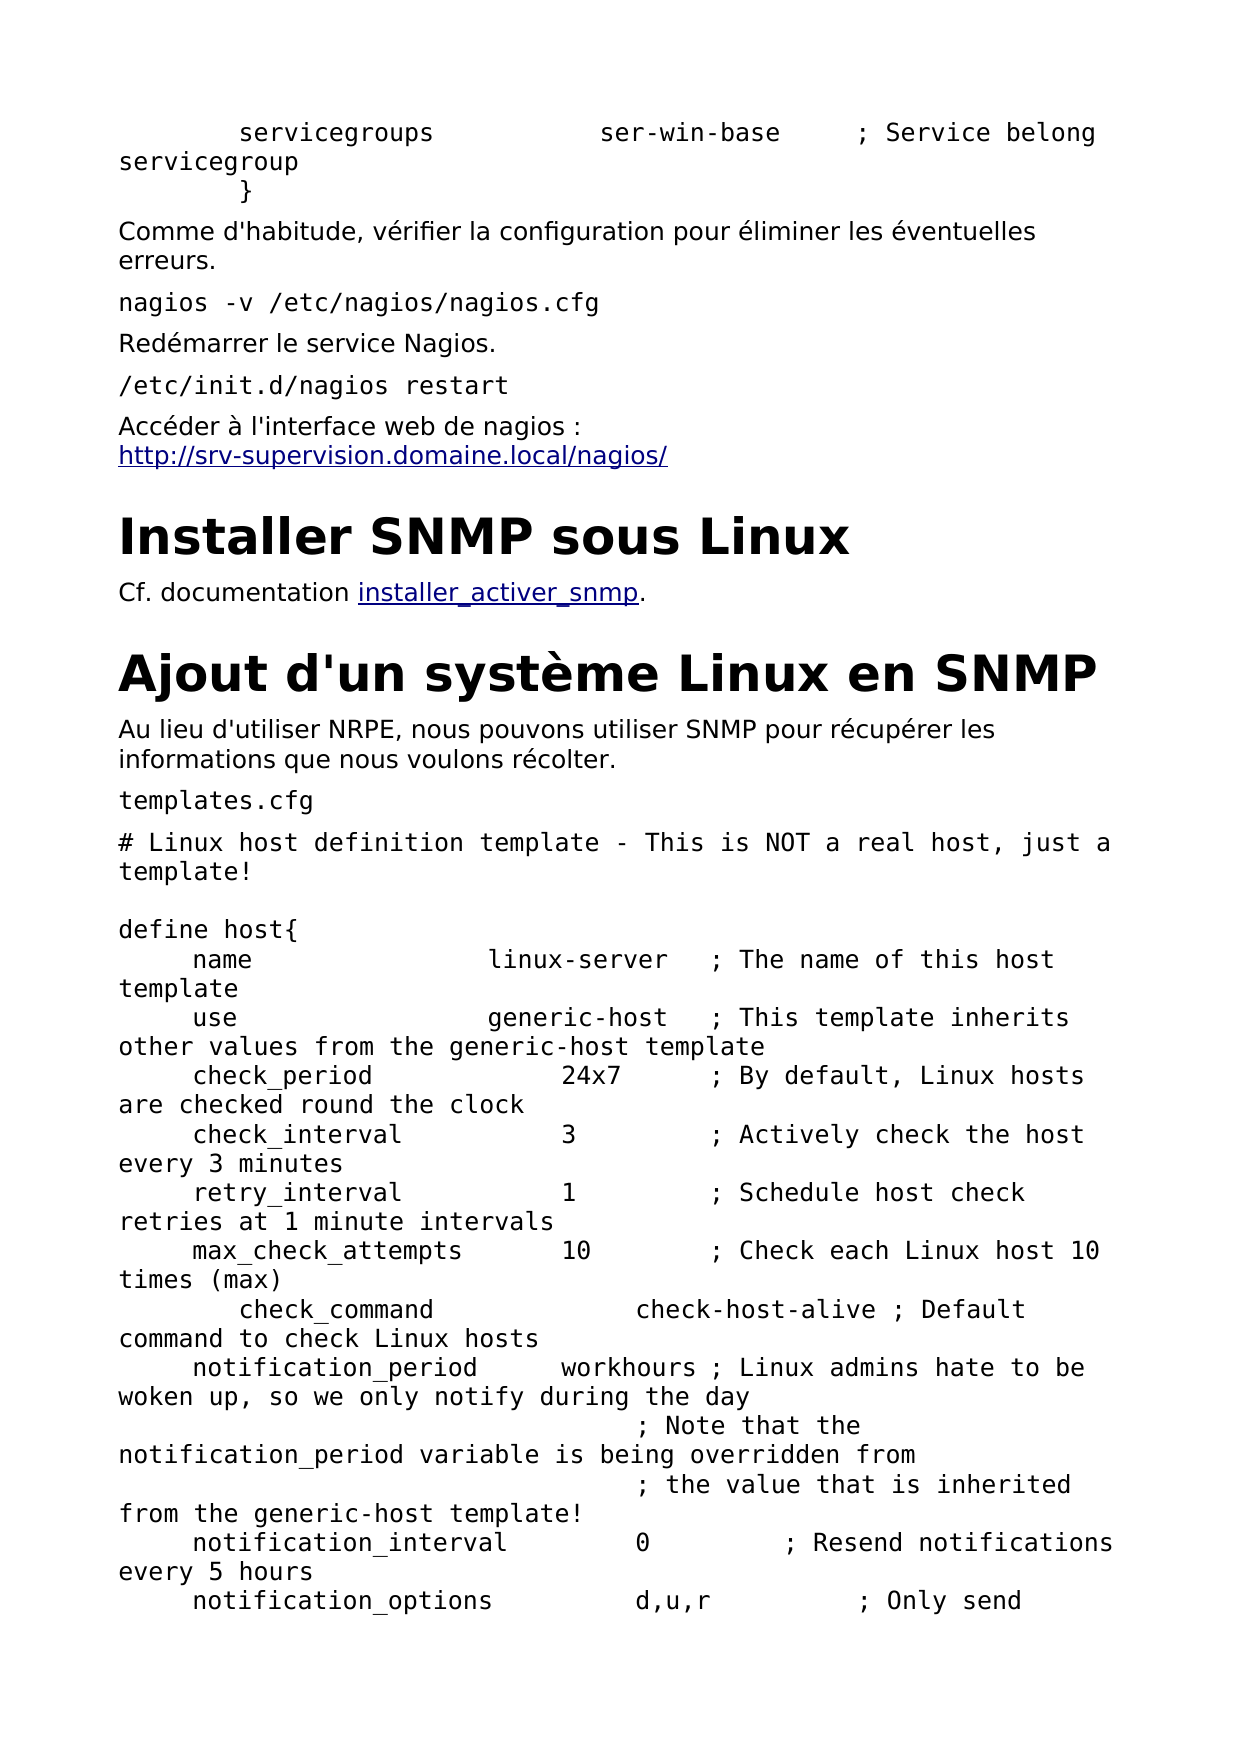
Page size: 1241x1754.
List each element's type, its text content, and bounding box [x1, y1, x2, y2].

text # Linux host definition template - This is NOT a real host, just a template! define host{ name linux-server ; The name of this host template use generic-host ; This template inherits other values from the generic-host template check_period 24x7 ; By default, Linux hosts are checked round the clock check_interval 3 ; Actively check the host every 3 minutes retry_interval 1 ; Schedule host check retries at 1 minute intervals max_check_attempts 10 ; Check each Linux host 10 times (max) check_command check-host-alive ; Default command to check Linux hosts notification_period workhours ; Linux admins hate to be woken up, so we only notify during the day ; Note that the notification_period variable is being overridden from ; the value that is inherited from the generic-host template! notification_interval 0 ; Resend notifications every 5 hours notification_options d,u,r ; Only send [118, 828, 1122, 1616]
subtitle Installer SNMP sous Linux [118, 508, 1122, 566]
text /etc/init.d/nagios restart [118, 371, 1122, 400]
text servicegroups ser-win-base ; Service belong servicegroup } [118, 118, 1122, 206]
text templates.cfg [118, 787, 1122, 816]
text Comme d'habitude, vérifier la configuration pour éliminer les éventuelles erreurs. [118, 217, 1122, 276]
text Redémarrer le service Nagios. [118, 329, 1122, 358]
text Accéder à l'interface web de nagios : http://srv-supervision.domaine.local/nagios/ [118, 412, 1122, 470]
text Cf. documentation installer_activer_snmp. [118, 578, 1122, 607]
text Au lieu d'utiliser NRPE, nous pouvons utiliser SNMP pour récupérer les informations que nous voulons récolter. [118, 716, 1122, 774]
text nagios -v /etc/nagios/nagios.cfg [118, 288, 1122, 317]
subtitle Ajout d'un système Linux en SNMP [118, 645, 1122, 703]
